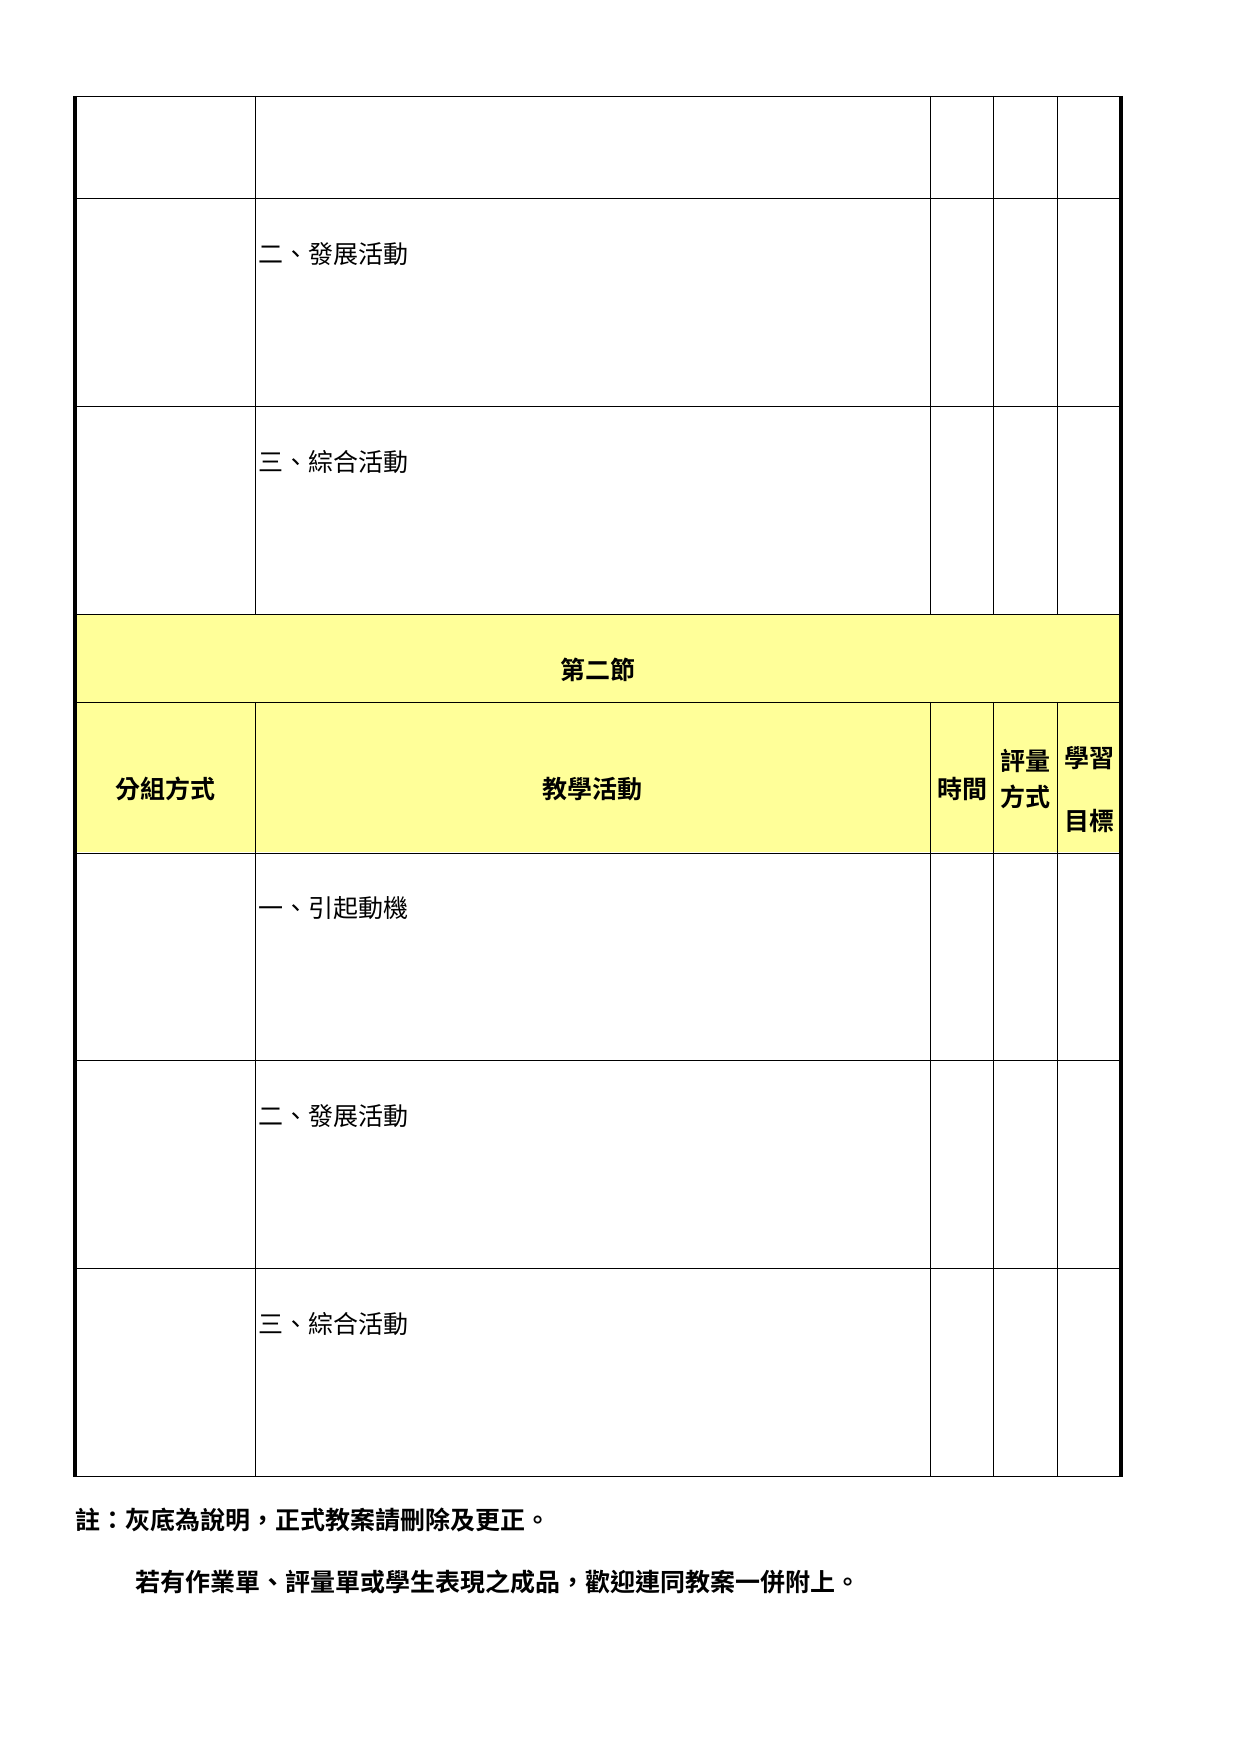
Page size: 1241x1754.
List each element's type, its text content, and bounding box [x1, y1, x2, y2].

table_cell 學習目標 [1058, 703, 1119, 852]
table_cell 評量方式 [994, 703, 1057, 852]
table_cell 一、引起動機 [256, 854, 930, 1060]
table_cell 時間 [931, 703, 993, 852]
table_cell [1058, 854, 1119, 1060]
table_cell [77, 97, 255, 198]
table_cell [994, 199, 1057, 406]
table_cell [994, 854, 1057, 1060]
table_cell [994, 97, 1057, 198]
table_cell 分組方式 [77, 703, 255, 852]
table_cell 三、綜合活動 [256, 1269, 930, 1476]
table_cell 三、綜合活動 [256, 407, 930, 614]
text 若有作業單、評量單或學生表現之成品，歡迎連同教案一併附上。 [75, 1539, 1165, 1602]
table_cell [1058, 97, 1119, 198]
table_cell [994, 407, 1057, 614]
table_cell [1058, 1061, 1119, 1268]
table_cell [77, 1269, 255, 1476]
table_cell [77, 854, 255, 1060]
table_cell [1058, 407, 1119, 614]
table_cell 二、發展活動 [256, 1061, 930, 1268]
table_cell [931, 1061, 993, 1268]
table_cell [77, 407, 255, 614]
table_cell 第二節 [77, 615, 1119, 702]
table_cell [931, 1269, 993, 1476]
table_cell [994, 1269, 1057, 1476]
table_cell 二、發展活動 [256, 199, 930, 406]
table_cell [994, 1061, 1057, 1268]
table_cell [931, 854, 993, 1060]
table_cell 教學活動 [256, 703, 930, 852]
table_cell [77, 1061, 255, 1268]
table_cell [1058, 1269, 1119, 1476]
table_cell [931, 407, 993, 614]
table_cell [931, 97, 993, 198]
table_cell [1058, 199, 1119, 406]
table_cell [77, 199, 255, 406]
table_cell [256, 97, 930, 198]
table_cell [931, 199, 993, 406]
text 註：灰底為說明，正式教案請刪除及更正。 [75, 1477, 1165, 1539]
